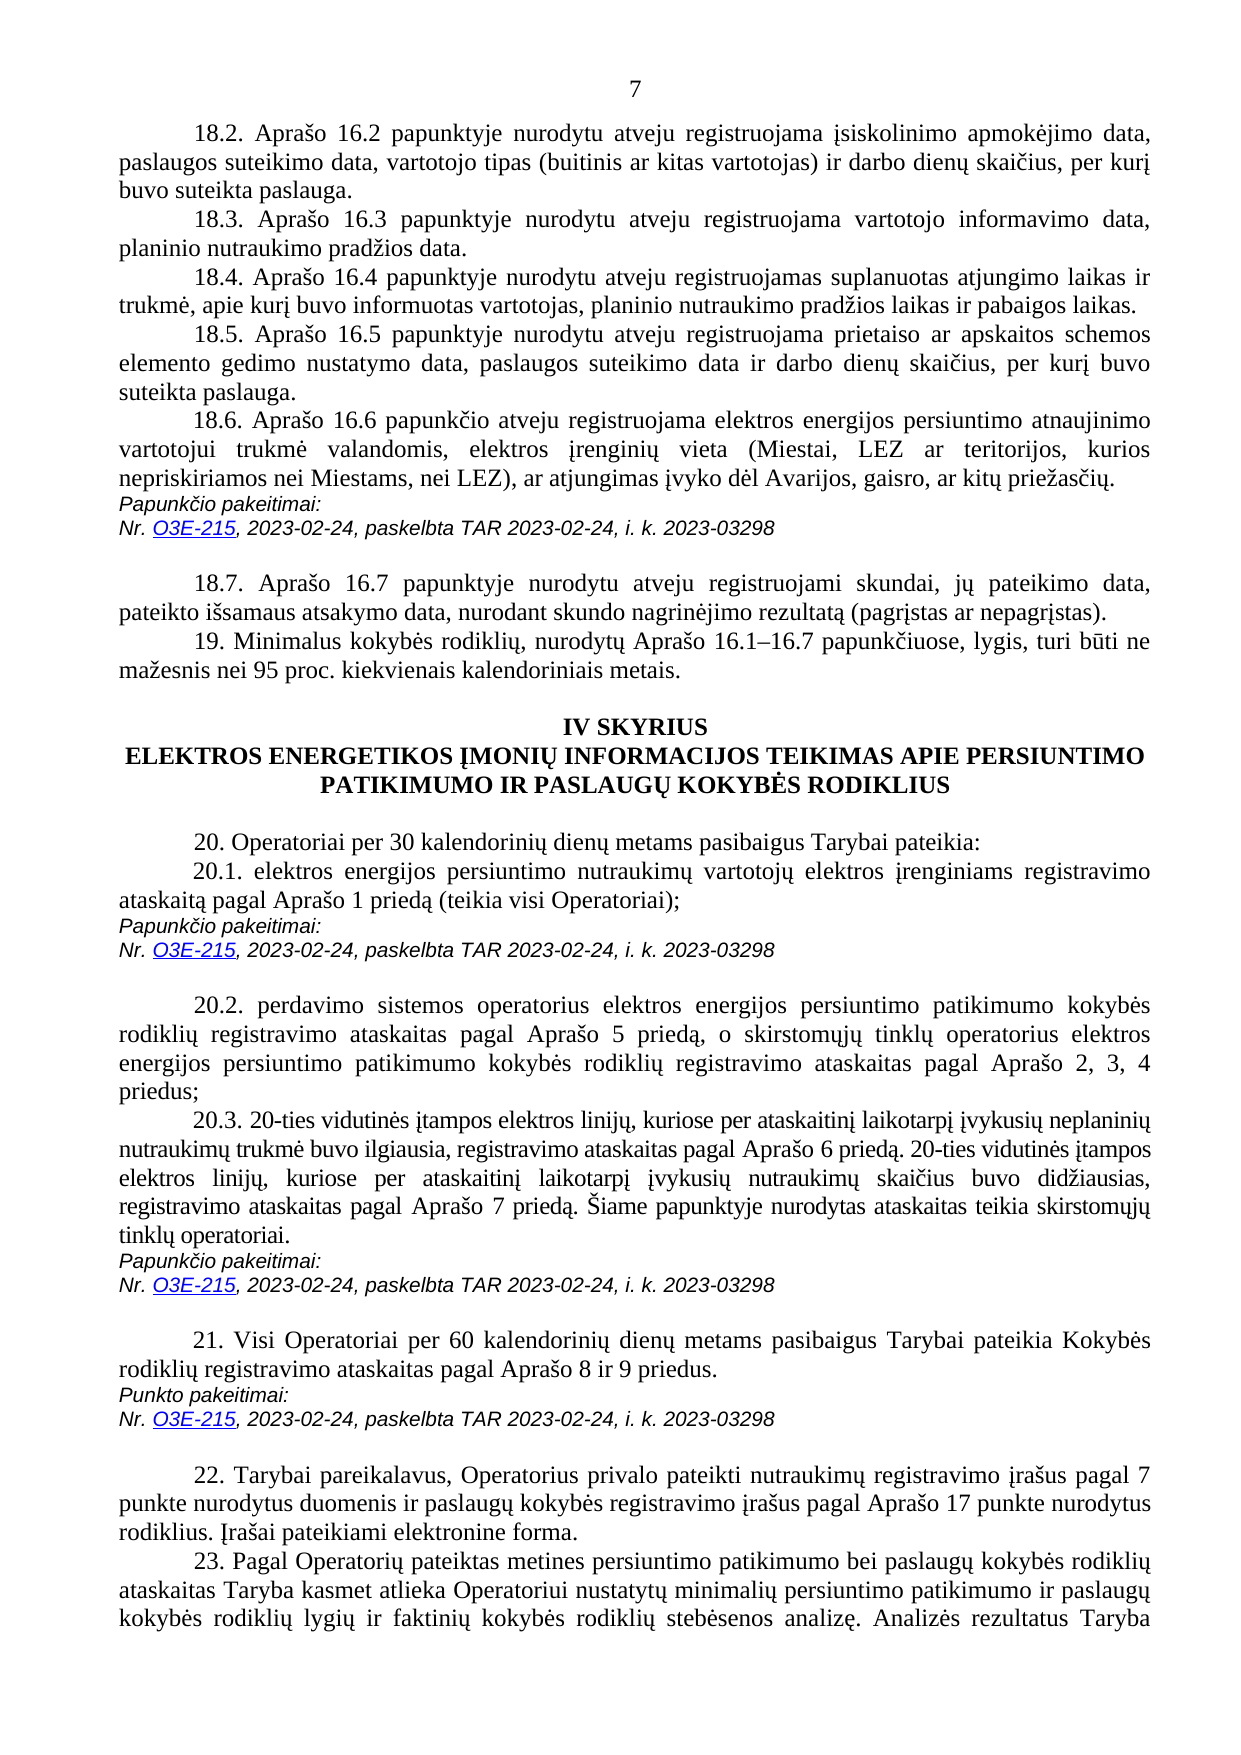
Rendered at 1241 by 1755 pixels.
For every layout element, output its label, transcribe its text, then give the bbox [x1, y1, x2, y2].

text Nr. O3E-215, 2023-02-24, paskelbta TAR 2023-02-24, i. k. 2023-03298 [119, 516, 1152, 540]
text 20. Operatoriai per 30 kalendorinių dienų metams pasibaigus Tarybai pateikia: [119, 827, 1152, 856]
text 20.3. 20-ties vidutinės įtampos elektros linijų, kuriose per ataskaitinį laikotarpį įvykusių neplaninių nutraukimų trukmė buvo ilgiausia, registravimo ataskaitas pagal Aprašo 6 priedą. 20-ties vidutinės įtampos elektros linijų, kuriose per ataskaitinį laikotarpį įvykusių nutraukimų skaičius buvo didžiausias, registravimo ataskaitas pagal Aprašo 7 priedą. Šiame papunktyje nurodytas ataskaitas teikia skirstomųjų tinklų operatoriai. [119, 1105, 1152, 1249]
text Papunkčio pakeitimai: [119, 913, 1152, 937]
text 19. Minimalus kokybės rodiklių, nurodytų Aprašo 16.1–16.7 papunkčiuose, lygis, turi būti ne mažesnis nei 95 proc. kiekvienais kalendoriniais metais. [119, 626, 1152, 683]
text 20.1. elektros energijos persiuntimo nutraukimų vartotojų elektros įrenginiams registravimo ataskaitą pagal Aprašo 1 priedą (teikia visi Operatoriai); [119, 856, 1152, 913]
text ELEKTROS ENERGETIKOS ĮMONIŲ INFORMACIJOS TEIKIMAS APIE PERSIUNTIMO PATIKIMUMO IR PASLAUGŲ KOKYBĖS RODIKLIUS [119, 741, 1152, 798]
text Nr. O3E-215, 2023-02-24, paskelbta TAR 2023-02-24, i. k. 2023-03298 [119, 1407, 1152, 1431]
text 18.2. Aprašo 16.2 papunktyje nurodytu atveju registruojama įsiskolinimo apmokėjimo data, paslaugos suteikimo data, vartotojo tipas (buitinis ar kitas vartotojas) ir darbo dienų skaičius, per kurį buvo suteikta paslauga. [119, 118, 1152, 204]
text 18.7. Aprašo 16.7 papunktyje nurodytu atveju registruojami skundai, jų pateikimo data, pateikto išsamaus atsakymo data, nurodant skundo nagrinėjimo rezultatą (pagrįstas ar nepagrįstas). [119, 568, 1152, 626]
text Papunkčio pakeitimai: [119, 492, 1152, 516]
text 23. Pagal Operatorių pateiktas metines persiuntimo patikimumo bei paslaugų kokybės rodiklių ataskaitas Taryba kasmet atlieka Operatoriui nustatytų minimalių persiuntimo patikimumo ir paslaugų kokybės rodiklių lygių ir faktinių kokybės rodiklių stebėsenos analizę. Analizės rezultatus Taryba [119, 1546, 1152, 1632]
text 22. Tarybai pareikalavus, Operatorius privalo pateikti nutraukimų registravimo įrašus pagal 7 punkte nurodytus duomenis ir paslaugų kokybės registravimo įrašus pagal Aprašo 17 punkte nurodytus rodiklius. Įrašai pateikiami elektronine forma. [119, 1460, 1152, 1546]
text 18.6. Aprašo 16.6 papunkčio atveju registruojama elektros energijos persiuntimo atnaujinimo vartotojui trukmė valandomis, elektros įrenginių vieta (Miestai, LEZ ar teritorijos, kurios nepriskiriamos nei Miestams, nei LEZ), ar atjungimas įvyko dėl Avarijos, gaisro, ar kitų priežasčių. [119, 406, 1152, 492]
text 21. Visi Operatoriai per 60 kalendorinių dienų metams pasibaigus Tarybai pateikia Kokybės rodiklių registravimo ataskaitas pagal Aprašo 8 ir 9 priedus. [119, 1326, 1152, 1383]
text 18.4. Aprašo 16.4 papunktyje nurodytu atveju registruojamas suplanuotas atjungimo laikas ir trukmė, apie kurį buvo informuotas vartotojas, planinio nutraukimo pradžios laikas ir pabaigos laikas. [119, 262, 1152, 319]
text Papunkčio pakeitimai: [119, 1249, 1152, 1273]
text 18.5. Aprašo 16.5 papunktyje nurodytu atveju registruojama prietaiso ar apskaitos schemos elemento gedimo nustatymo data, paslaugos suteikimo data ir darbo dienų skaičius, per kurį buvo suteikta paslauga. [119, 319, 1152, 406]
text Nr. O3E-215, 2023-02-24, paskelbta TAR 2023-02-24, i. k. 2023-03298 [119, 1273, 1152, 1297]
text 18.3. Aprašo 16.3 papunktyje nurodytu atveju registruojama vartotojo informavimo data, planinio nutraukimo pradžios data. [119, 204, 1152, 262]
text IV SKYRIUS [119, 712, 1152, 741]
text Punkto pakeitimai: [119, 1383, 1152, 1407]
text 20.2. perdavimo sistemos operatorius elektros energijos persiuntimo patikimumo kokybės rodiklių registravimo ataskaitas pagal Aprašo 5 priedą, o skirstomųjų tinklų operatorius elektros energijos persiuntimo patikimumo kokybės rodiklių registravimo ataskaitas pagal Aprašo 2, 3, 4 priedus; [119, 990, 1152, 1105]
text Nr. O3E-215, 2023-02-24, paskelbta TAR 2023-02-24, i. k. 2023-03298 [119, 937, 1152, 961]
